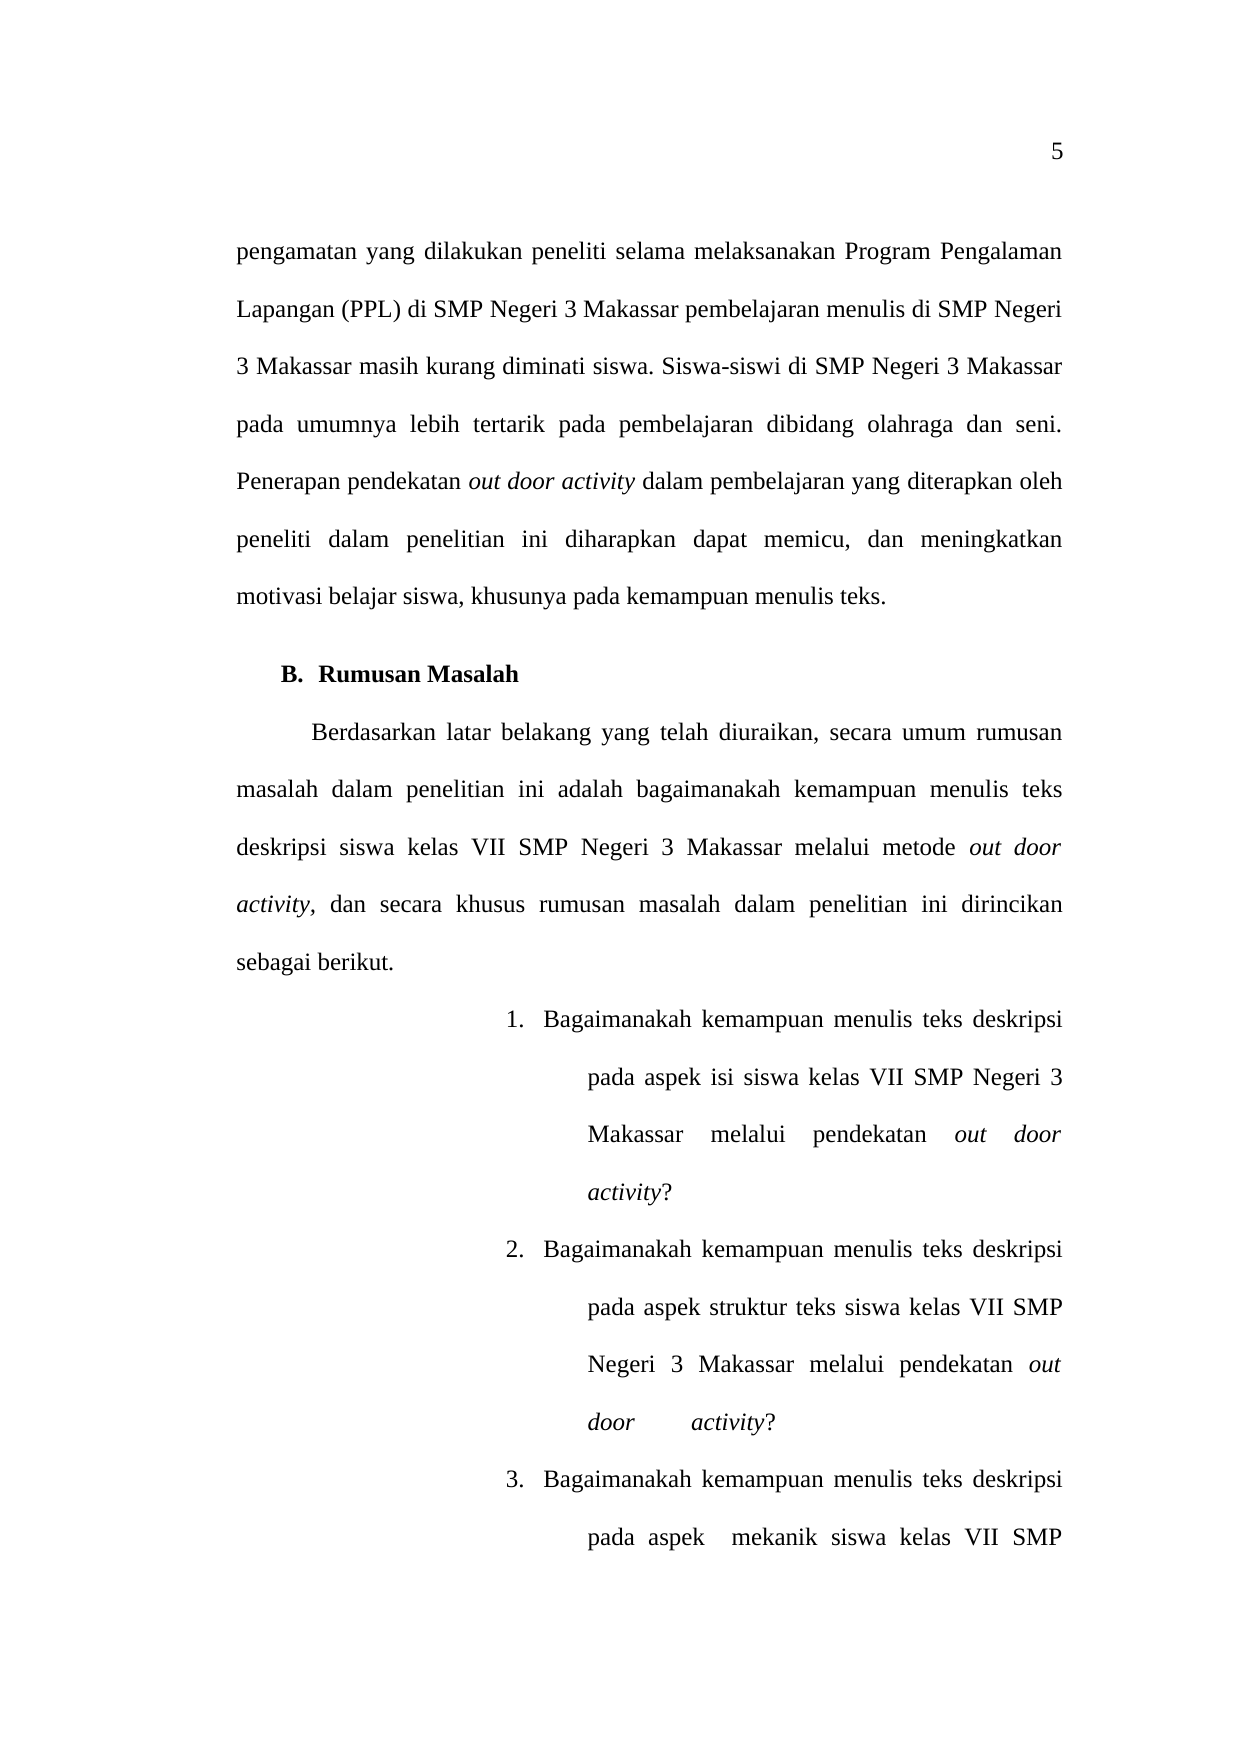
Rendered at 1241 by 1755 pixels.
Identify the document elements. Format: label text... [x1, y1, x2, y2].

list Bagaimanakah kemampuan menulis teks deskripsi pada aspek struktur teks siswa kelas VII SMP Negeri 3 Makassar melalui pendekatan out door activity? [506, 1234, 1063, 1436]
text Berdasarkan latar belakang yang telah diuraikan, secara umum rumusan masalah dalam penelitian ini adalah bagaimanakah kemampuan menulis teks deskripsi siswa kelas VII SMP Negeri 3 Makassar melalui metode out door activity, dan secara khusus rumusan masalah dalam penelitian ini dirincikan sebagai berikut. [236, 717, 1063, 976]
text pengamatan yang dilakukan peneliti selama melaksanakan Program Pengalaman Lapangan (PPL) di SMP Negeri 3 Makassar pembelajaran menulis di SMP Negeri 3 Makassar masih kurang diminati siswa. Siswa-siswi di SMP Negeri 3 Makassar pada umumnya lebih tertarik pada pembelajaran dibidang olahraga dan seni. Penerapan pendekatan out door activity dalam pembelajaran yang diterapkan oleh peneliti dalam penelitian ini diharapkan dapat memicu, dan meningkatkan motivasi belajar siswa, khusunya pada kemampuan menulis teks. [236, 236, 1063, 610]
list Rumusan Masalah [281, 659, 1063, 688]
list Bagaimanakah kemampuan menulis teks deskripsi pada aspek isi siswa kelas VII SMP Negeri 3 Makassar melalui pendekatan out door activity? [506, 1004, 1063, 1206]
list Bagaimanakah kemampuan menulis teks deskripsi pada aspek mekanik siswa kelas VII SMP [506, 1464, 1063, 1551]
